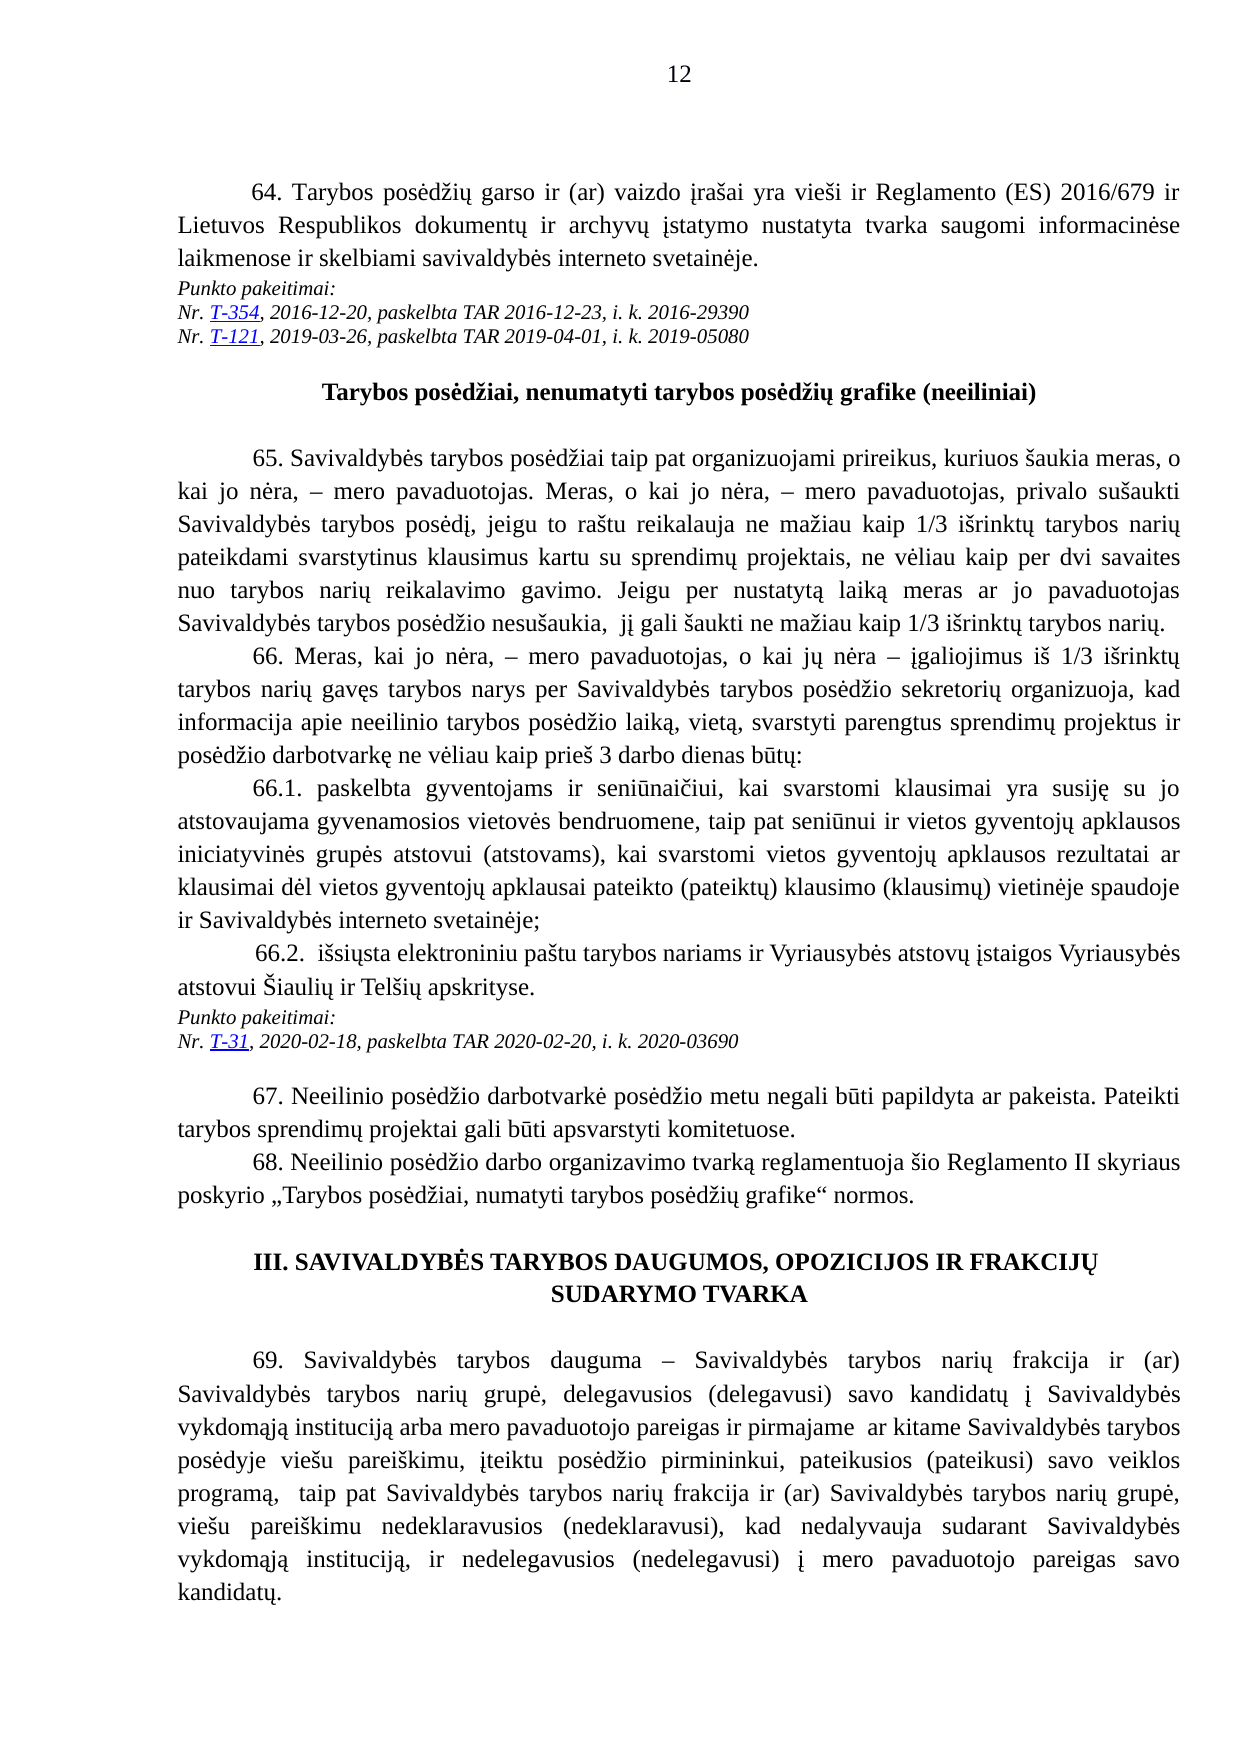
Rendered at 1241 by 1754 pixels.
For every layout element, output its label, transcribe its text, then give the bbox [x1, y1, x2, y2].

text 65. Savivaldybės tarybos posėdžiai taip pat organizuojami prireikus, kuriuos šaukia meras, o kai jo nėra, – mero pavaduotojas. Meras, o kai jo nėra, – mero pavaduotojas, privalo sušaukti Savivaldybės tarybos posėdį, jeigu to raštu reikalauja ne mažiau kaip 1/3 išrinktų tarybos narių pateikdami svarstytinus klausimus kartu su sprendimų projektais, ne vėliau kaip per dvi savaites nuo tarybos narių reikalavimo gavimo. Jeigu per nustatytą laiką meras ar jo pavaduotojas Savivaldybės tarybos posėdžio nesušaukia, jį gali šaukti ne mažiau kaip 1/3 išrinktų tarybos narių. [177, 443, 1181, 637]
text 69. Savivaldybės tarybos dauguma – Savivaldybės tarybos narių frakcija ir (ar) Savivaldybės tarybos narių grupė, delegavusios (delegavusi) savo kandidatų į Savivaldybės vykdomąją instituciją arba mero pavaduotojo pareigas ir pirmajame ar kitame Savivaldybės tarybos posėdyje viešu pareiškimu, įteiktu posėdžio pirmininkui, pateikusios (pateikusi) savo veiklos programą, taip pat Savivaldybės tarybos narių frakcija ir (ar) Savivaldybės tarybos narių grupė, viešu pareiškimu nedeklaravusios (nedeklaravusi), kad nedalyvauja sudarant Savivaldybės vykdomąją instituciją, ir nedelegavusios (nedelegavusi) į mero pavaduotojo pareigas savo kandidatų. [177, 1346, 1181, 1606]
text 67. Neeilinio posėdžio darbotvarkė posėdžio metu negali būti papildyta ar pakeista. Pateikti tarybos sprendimų projektai gali būti apsvarstyti komitetuose. [177, 1081, 1181, 1143]
text 66.1. paskelbta gyventojams ir seniūnaičiui, kai svarstomi klausimai yra susiję su jo atstovaujama gyvenamosios vietovės bendruomene, taip pat seniūnui ir vietos gyventojų apklausos iniciatyvinės grupės atstovui (atstovams), kai svarstomi vietos gyventojų apklausos rezultatai ar klausimai dėl vietos gyventojų apklausai pateikto (pateiktų) klausimo (klausimų) vietinėje spaudoje ir Savivaldybės interneto svetainėje; [177, 773, 1181, 934]
text Tarybos posėdžiai, nenumatyti tarybos posėdžių grafike (neeiliniai) [177, 377, 1181, 406]
text Punkto pakeitimai: [177, 1004, 1181, 1029]
text 66.2. išsiųsta elektroniniu paštu tarybos nariams ir Vyriausybės atstovų įstaigos Vyriausybės atstovui Šiaulių ir Telšių apskrityse. [177, 938, 1181, 1000]
text SUDARYMO TVARKA [177, 1279, 1181, 1308]
text Nr. T-31, 2020-02-18, paskelbta TAR 2020-02-20, i. k. 2020-03690 [177, 1029, 1181, 1053]
text Punkto pakeitimai: [177, 276, 1181, 300]
text 68. Neeilinio posėdžio darbo organizavimo tvarką reglamentuoja šio Reglamento II skyriaus poskyrio „Tarybos posėdžiai, numatyti tarybos posėdžių grafike“ normos. [177, 1147, 1181, 1209]
text Nr. T-354, 2016-12-20, paskelbta TAR 2016-12-23, i. k. 2016-29390 [177, 300, 1181, 324]
text 64. Tarybos posėdžių garso ir (ar) vaizdo įrašai yra vieši ir Reglamento (ES) 2016/679 ir Lietuvos Respublikos dokumentų ir archyvų įstatymo nustatyta tvarka saugomi informacinėse laikmenose ir skelbiami savivaldybės interneto svetainėje. [177, 177, 1181, 272]
text III. SAVIVALDYBĖS TARYBOS DAUGUMOS, OPOZICIJOS IR FRAKCIJŲ [177, 1247, 1181, 1275]
text 66. Meras, kai jo nėra, – mero pavaduotojas, o kai jų nėra – įgaliojimus iš 1/3 išrinktų tarybos narių gavęs tarybos narys per Savivaldybės tarybos posėdžio sekretorių organizuoja, kad informacija apie neeilinio tarybos posėdžio laiką, vietą, svarstyti parengtus sprendimų projektus ir posėdžio darbotvarkę ne vėliau kaip prieš 3 darbo dienas būtų: [177, 641, 1181, 769]
text Nr. T-121, 2019-03-26, paskelbta TAR 2019-04-01, i. k. 2019-05080 [177, 324, 1181, 348]
